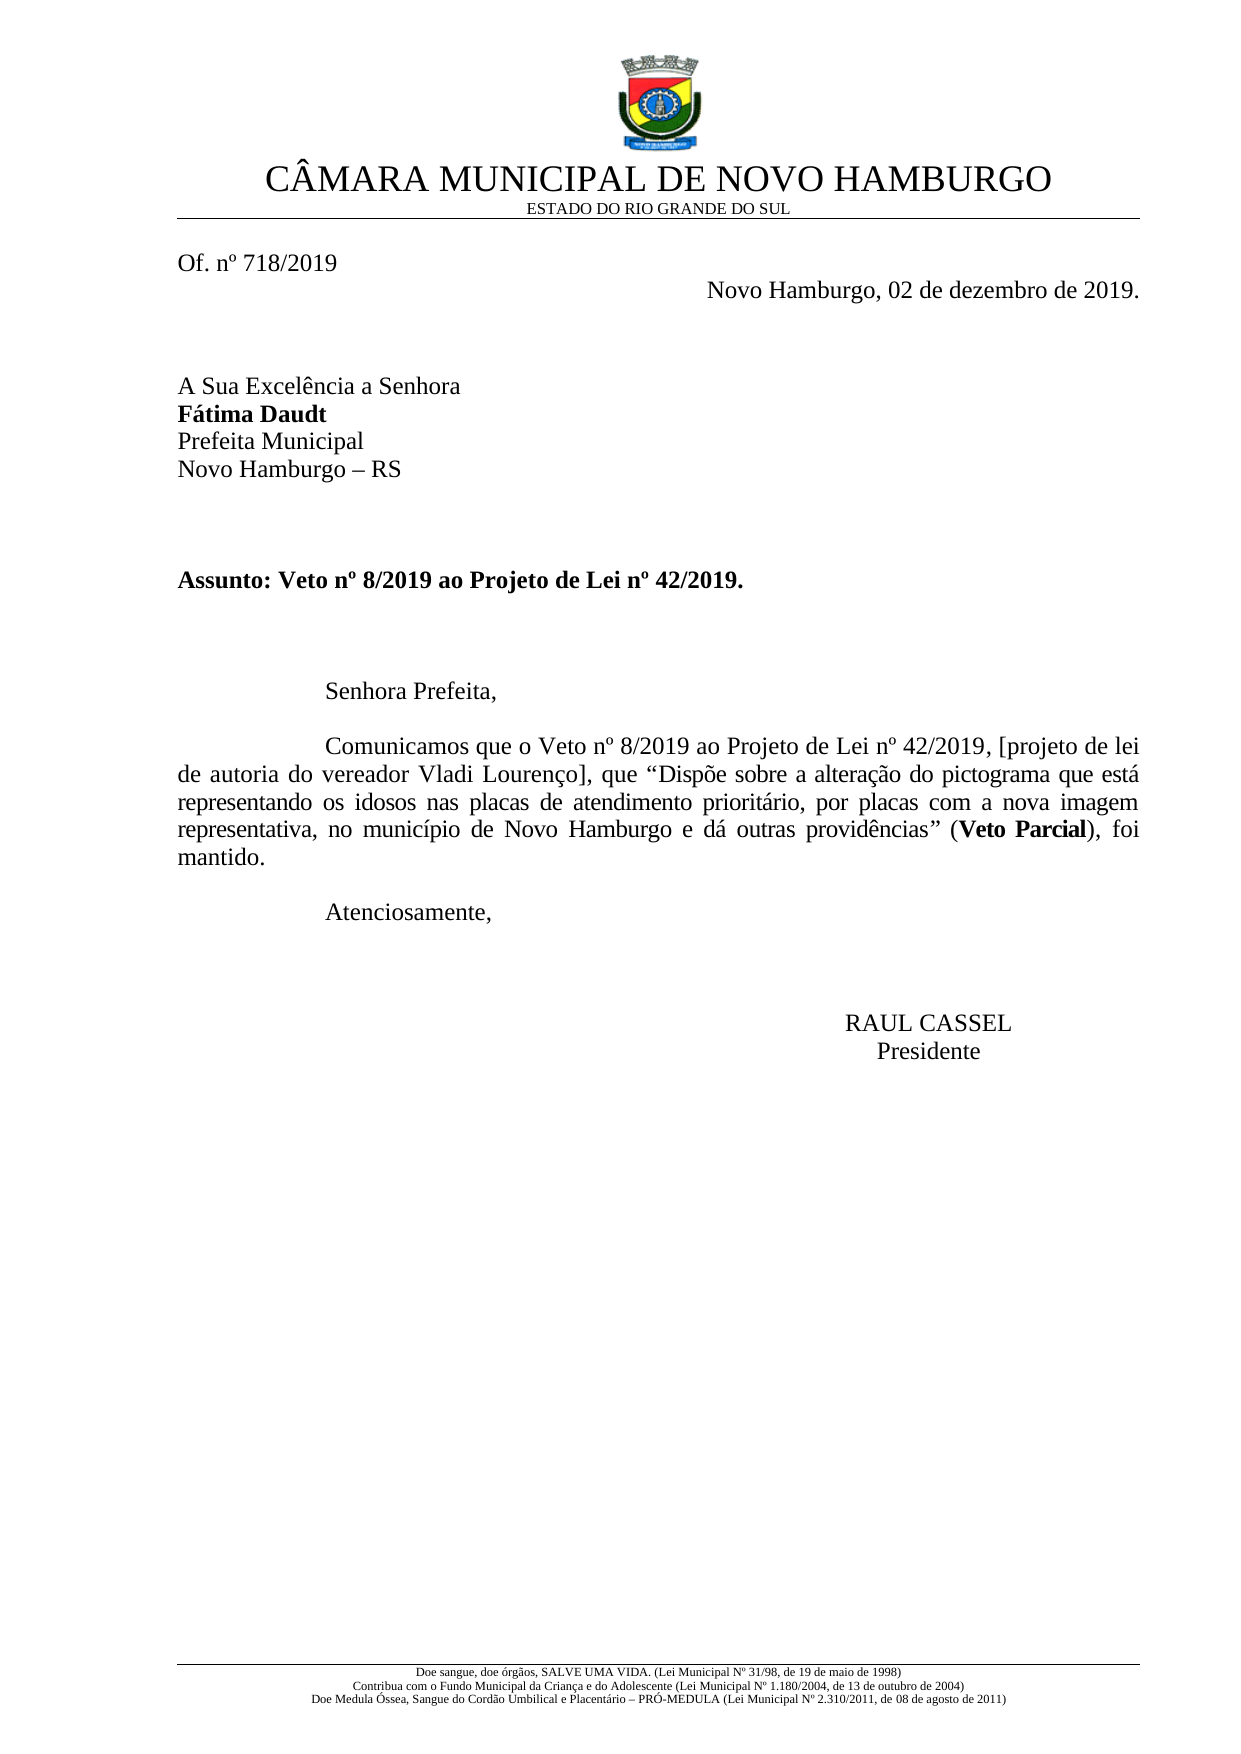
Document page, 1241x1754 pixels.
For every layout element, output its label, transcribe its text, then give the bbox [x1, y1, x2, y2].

text Novo Hamburgo – RS [177, 455, 1140, 483]
text Presidente [470, 1037, 1140, 1065]
text Atenciosamente, [177, 898, 1140, 926]
text Fátima Daudt [177, 400, 1140, 427]
text Novo Hamburgo, 02 de dezembro de 2019. [177, 276, 1140, 304]
picture [611, 47, 705, 156]
text Senhora Prefeita, [177, 677, 1140, 704]
text A Sua Excelência a Senhora [177, 372, 1140, 400]
text RAUL CASSEL [470, 1009, 1140, 1037]
text Prefeita Municipal [177, 427, 1140, 455]
text Of. nº 718/2019 [177, 249, 1140, 276]
text Comunicamos que o Veto nº 8/2019 ao Projeto de Lei nº 42/2019, [projeto de lei de autoria do vereador Vladi Lourenço], que “Dispõe sobre a alteração do pictograma que está representando os idosos nas placas de atendimento prioritário, por placas com a nova imagem representativa, no município de Novo Hamburgo e dá outras providências” (Veto Parcial), foi mantido. [177, 732, 1140, 871]
text Assunto: Veto nº 8/2019 ao Projeto de Lei nº 42/2019. [177, 566, 1140, 594]
